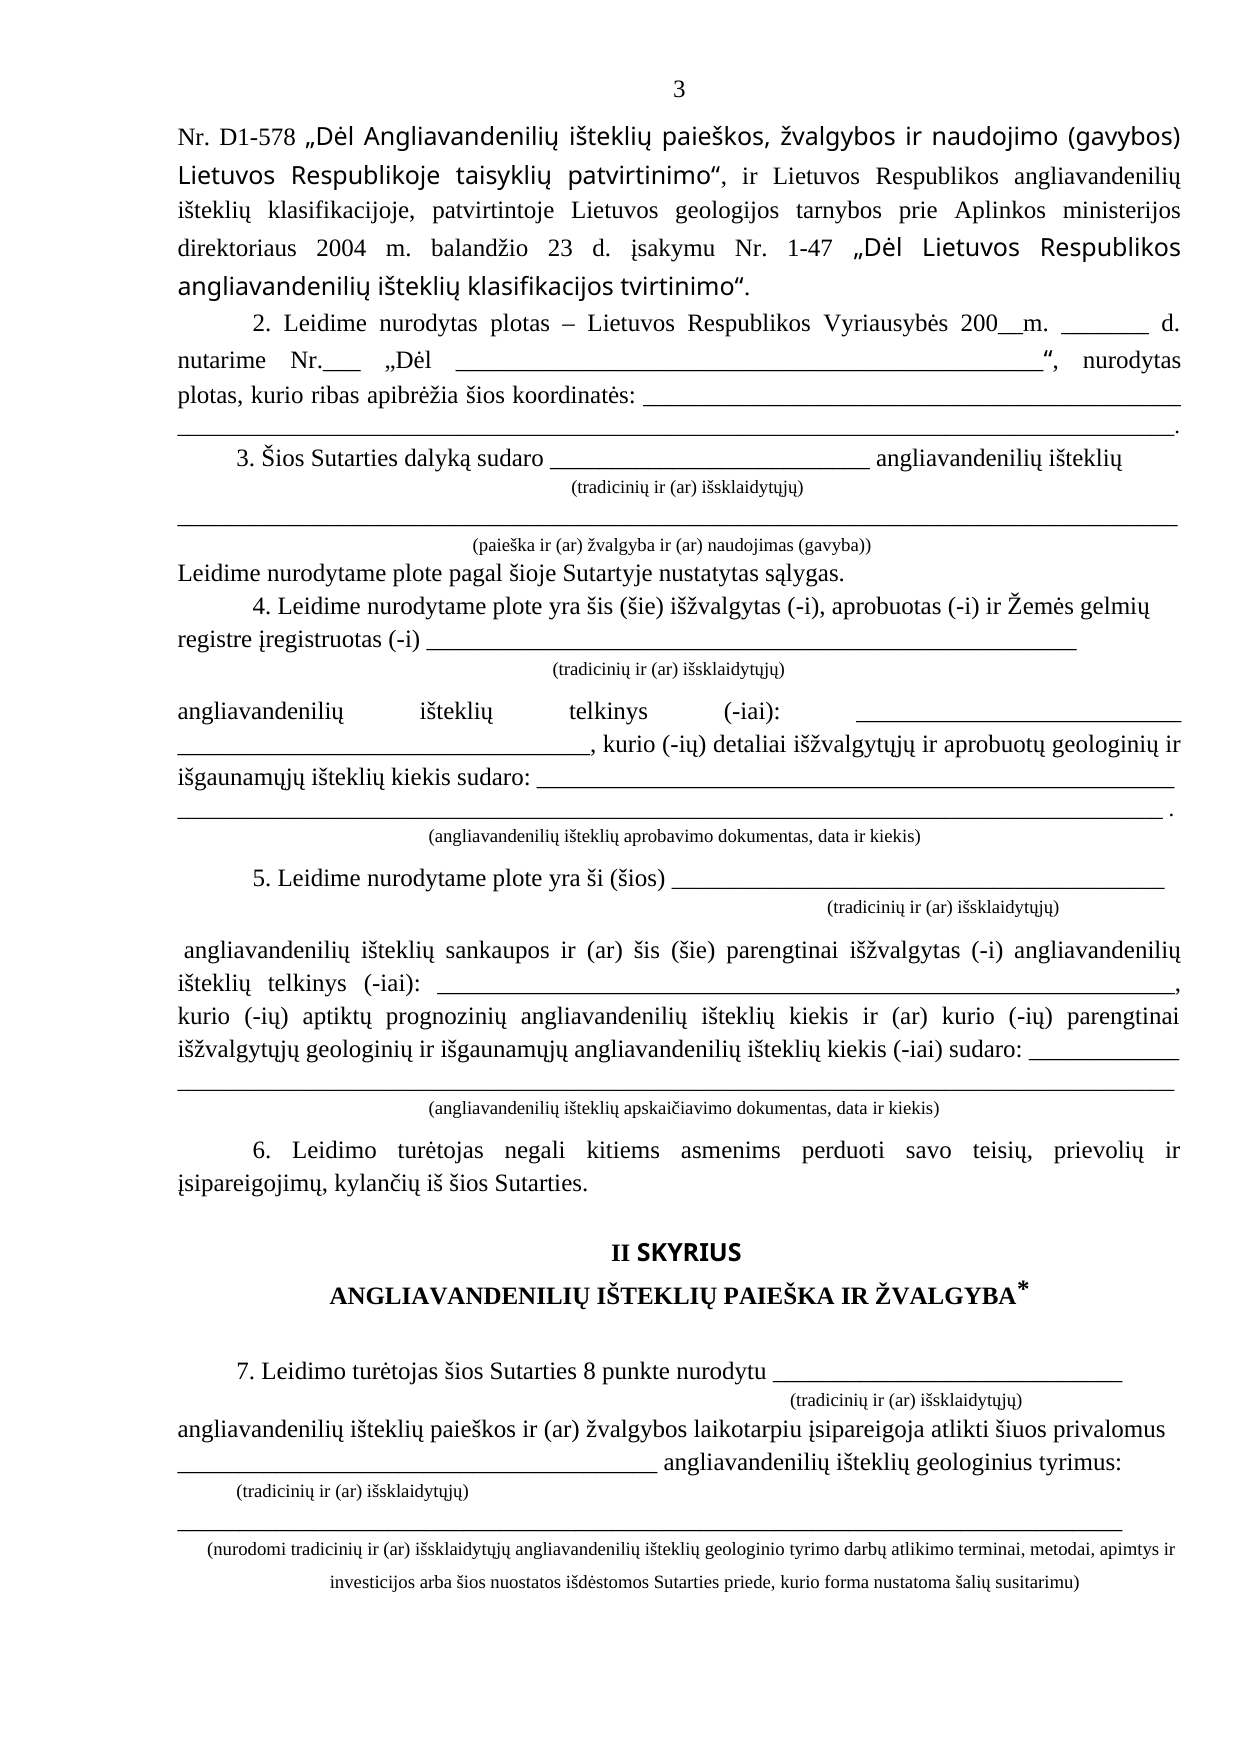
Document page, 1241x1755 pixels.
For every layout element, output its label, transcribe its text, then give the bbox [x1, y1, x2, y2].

text II SKYRIUS [177, 1234, 1181, 1268]
text angliavandenilių išteklių paieškos ir (ar) žvalgybos laikotarpiu įsipareigoja atlikti šiuos privalomus [177, 1414, 1181, 1443]
text 2. Leidime nurodytas plotas – Lietuvos Respublikos Vyriausybės 200__m. _______ d. nutarime Nr.___ „Dėl _______________________________________________“, nurodytas plotas, kurio ribas apibrėžia šios koordinatės: ___________________________________________ _______________________________________________________________________________________. [177, 308, 1181, 439]
text (tradicinių ir (ar) išsklaidytųjų) [177, 1480, 1181, 1502]
text 6. Leidimo turėtojas negali kitiems asmenims perduoti savo teisių, prievolių ir įsipareigojimų, kylančių iš šios Sutarties. [177, 1135, 1181, 1197]
text _______________________________________________________________________________________ [177, 1067, 1181, 1093]
text Leidime nurodytame plote pagal šioje Sutartyje nustatytas sąlygas. [177, 558, 1181, 587]
text 4. Leidime nurodytame plote yra šis (šie) išžvalgytas (-i), aprobuotas (-i) ir Žemės gelmių [177, 591, 1181, 620]
text angliavandenilių išteklių telkinys (-iai): __________________________ _________________________________, kurio (-ių) detaliai išžvalgytųjų ir aprobuotų geologinių ir išgaunamųjų išteklių kiekis sudaro: ___________________________________________________ [177, 696, 1181, 791]
text (paieška ir (ar) žvalgyba ir (ar) naudojimas (gavyba)) [177, 534, 1181, 555]
text (tradicinių ir (ar) išsklaidytųjų) [177, 896, 1181, 930]
text (tradicinių ir (ar) išsklaidytųjų) [790, 1389, 1181, 1411]
text _ angliavandenilių išteklių geologinius tyrimus: [177, 1447, 1181, 1476]
text ______________________________________________________________________________________ . [177, 795, 1181, 821]
text (tradicinių ir (ar) išsklaidytųjų) [477, 657, 1181, 691]
text 3. Šios Sutarties dalyką sudaro angliavandenilių išteklių [177, 443, 1181, 472]
text (tradicinių ir (ar) išsklaidytųjų) [552, 476, 1181, 497]
text registre įregistruotas (-i) ____________________________________________________ [177, 624, 1181, 653]
text 5. Leidime nurodytame plote yra ši (šios) ___________________________________________ [177, 863, 1181, 892]
text ________________________________________________________________________________ [177, 501, 1181, 529]
text investicijos arba šios nuostatos išdėstomos Sutarties priede, kurio forma nustatoma šalių susitarimu) [177, 1571, 1181, 1599]
text (nurodomi tradicinių ir (ar) išsklaidytųjų angliavandenilių išteklių geologinio tyrimo darbų atlikimo terminai, metodai, apimtys ir [177, 1538, 1181, 1566]
text angliavandenilių išteklių sankaupos ir (ar) šis (šie) parengtinai išžvalgytas (-i) angliavandenilių išteklių telkinys (-iai): ___________________________________________________________, kurio (-ių) aptiktų prognozinių angliavandenilių išteklių kiekis ir (ar) kurio (-ių) parengtinai išžvalgytųjų geologinių ir išgaunamųjų angliavandenilių išteklių kiekis (-iai) sudaro: ____________ [177, 935, 1181, 1063]
text 7. Leidimo turėtojas šios Sutarties 8 punkte nurodytu [177, 1356, 1181, 1385]
text (angliavandenilių išteklių aprobavimo dokumentas, data ir kiekis) [177, 825, 1181, 858]
text _ [177, 1505, 1181, 1533]
text ANGLIAVANDENILIŲ IŠTEKLIŲ PAIEŠKA IR ŽVALGYBA* [177, 1274, 1181, 1309]
text (angliavandenilių išteklių apskaičiavimo dokumentas, data ir kiekis) [177, 1097, 1181, 1130]
text Nr. D1-578 „Dėl Angliavandenilių išteklių paieškos, žvalgybos ir naudojimo (gavybos) Lietuvos Respublikoje taisyklių patvirtinimo“, ir Lietuvos Respublikos angliavandenilių išteklių klasifikacijoje, patvirtintoje Lietuvos geologijos tarnybos prie Aplinkos ministerijos direktoriaus 2004 m. balandžio 23 d. įsakymu Nr. 1-47 „Dėl Lietuvos Respublikos angliavandenilių išteklių klasifikacijos tvirtinimo“. [177, 118, 1181, 303]
